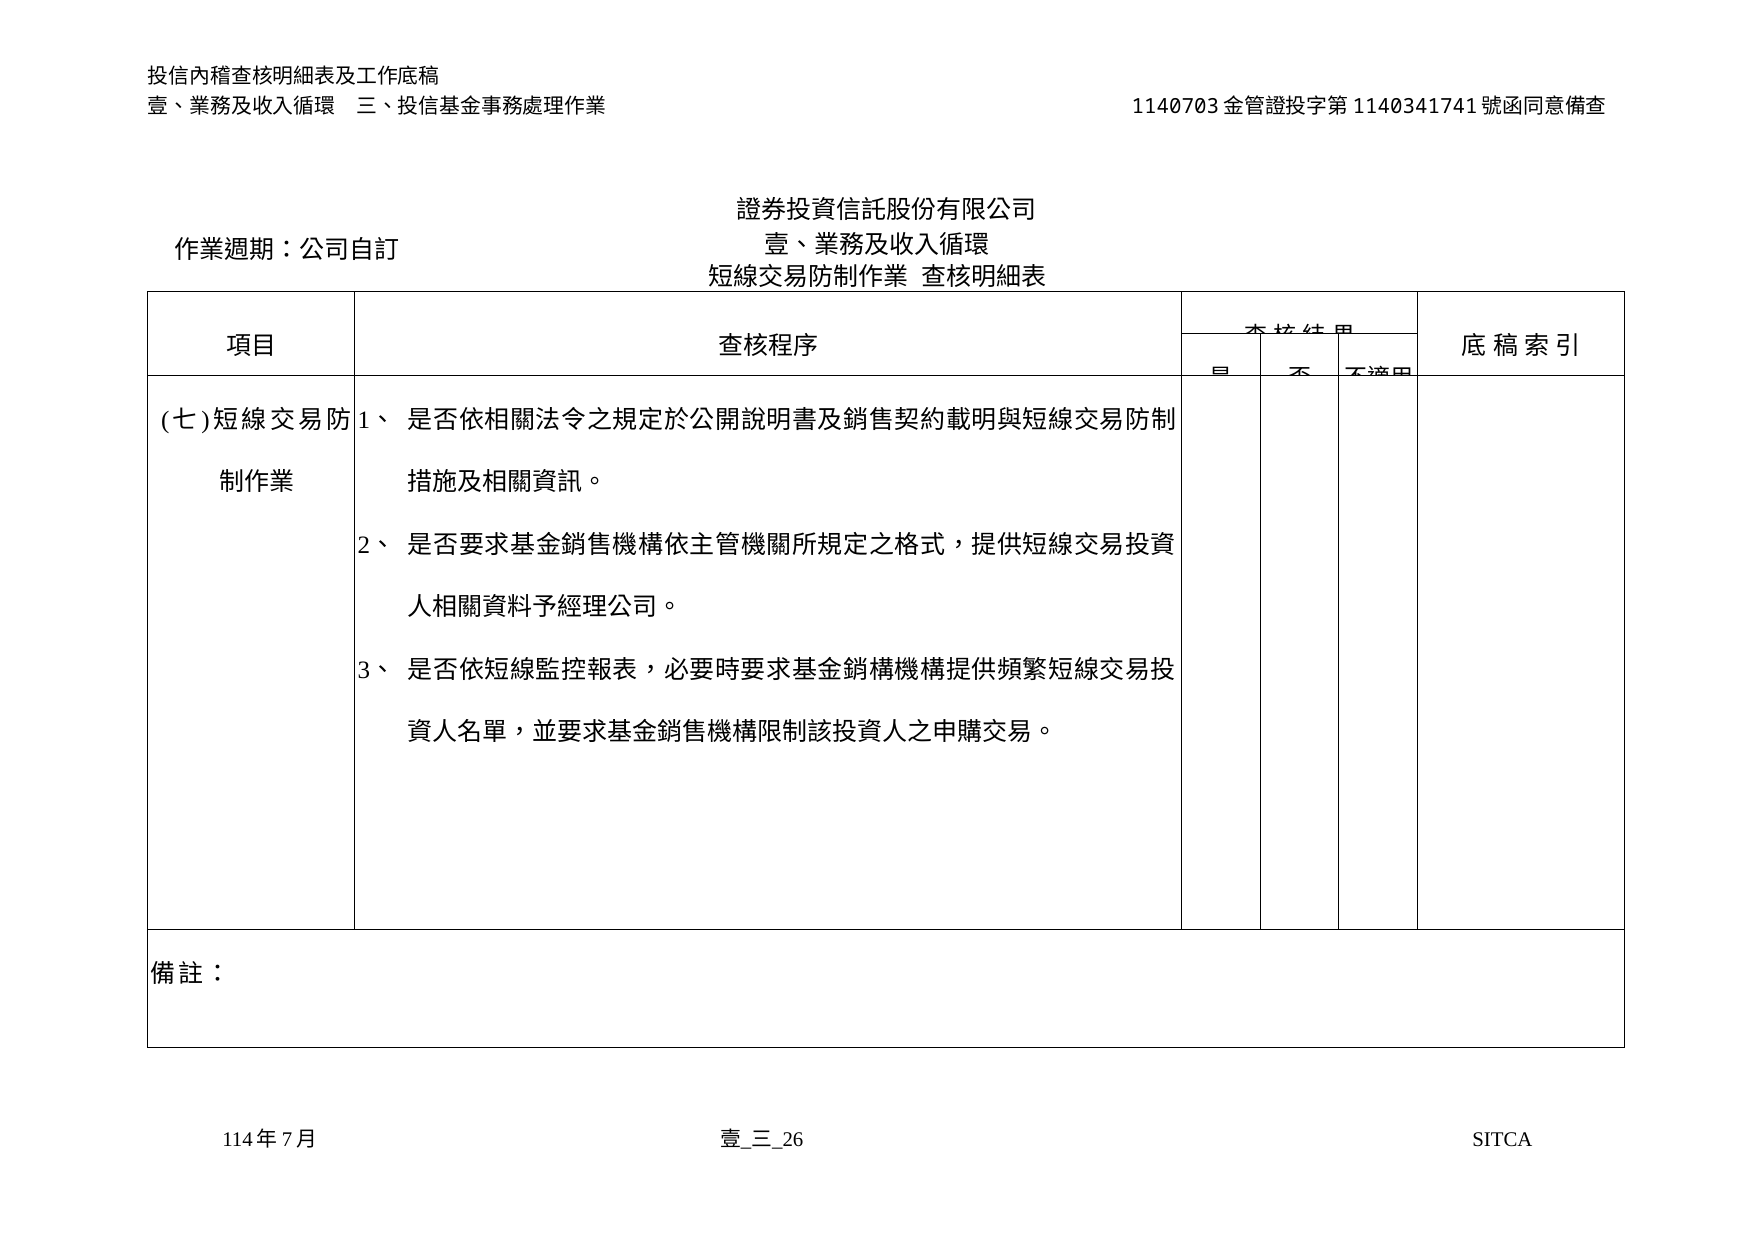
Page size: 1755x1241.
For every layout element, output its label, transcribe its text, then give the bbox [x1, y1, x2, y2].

table_header 查核結果 [1182, 292, 1417, 333]
text 短線交易防制作業 查核明細表 [148, 260, 1606, 291]
table_cell [1261, 376, 1338, 929]
table_cell [1418, 376, 1624, 929]
table_cell 是否依相關法令之規定於公開說明書及銷售契約載明與短線交易防制措施及相關資訊。 是否要求基金銷售機構依主管機關所規定之格式，提供短線交易投資人相關資料予經理公司。 是否依短線監控報表，必要時要求基金銷構機構提供頻繁短線交易投資人名單，並要求基金銷售機構限制該投資人之申購交易。 [355, 376, 1181, 929]
table_cell 不適用 [1339, 334, 1417, 374]
table_cell 備註： [148, 930, 1624, 1047]
table_cell (七)短線交易防制作業 [148, 376, 354, 929]
table_cell [1182, 376, 1260, 929]
text 壹、業務及收入循環 [177, 229, 519, 260]
text 證券投資信託股份有限公司 [148, 166, 1624, 229]
table_cell 否 [1261, 334, 1338, 374]
table_cell 是 [1182, 334, 1260, 374]
text 壹、業務及收入循環 [148, 229, 169, 260]
text 壹、業務及收入循環 [527, 229, 1606, 260]
table_header 底稿索引 [1418, 292, 1624, 374]
table_header 項目 [148, 292, 354, 374]
table_cell [1339, 376, 1417, 929]
table_header 查核程序 [355, 292, 1181, 374]
